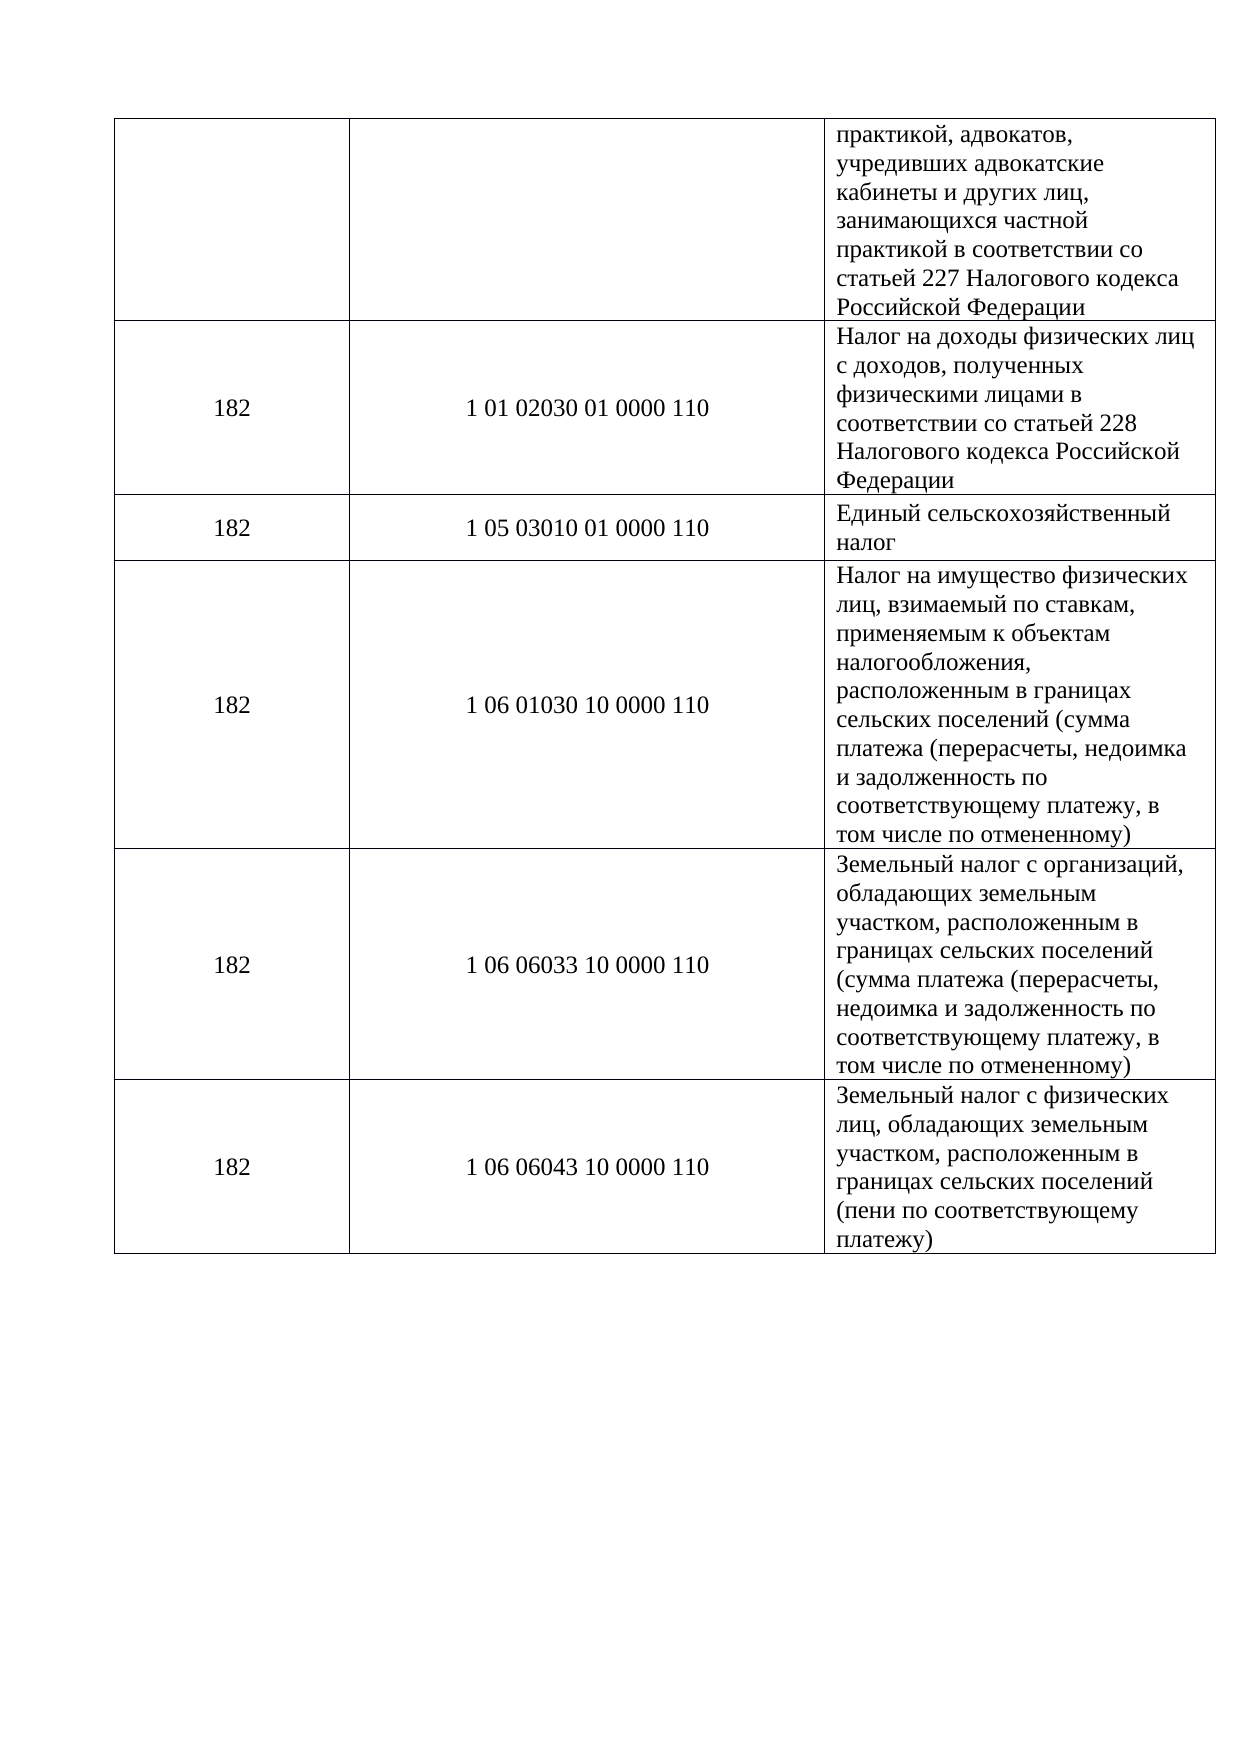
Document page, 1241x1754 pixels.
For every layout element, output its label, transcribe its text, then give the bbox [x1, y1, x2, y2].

table_cell Единый сельскохозяйственный налог [825, 495, 1215, 559]
table_cell 1 06 06033 10 0000 110 [350, 849, 824, 1079]
table_cell 182 [115, 495, 349, 559]
table_cell 182 [115, 561, 349, 848]
table_cell 1 06 01030 10 0000 110 [350, 561, 824, 848]
table_cell практикой, адвокатов, учредивших адвокатские кабинеты и других лиц, занимающихся частной практикой в соответствии со статьей 227 Налогового кодекса Российской Федерации [825, 119, 1215, 320]
table_cell 1 05 03010 01 0000 110 [350, 495, 824, 559]
table_cell 1 06 06043 10 0000 110 [350, 1080, 824, 1253]
table_cell 1 01 02030 01 0000 110 [350, 321, 824, 494]
table_cell 182 [115, 1080, 349, 1253]
table_cell Земельный налог с физических лиц, обладающих земельным участком, расположенным в границах сельских поселений (пени по соответствующему платежу) [825, 1080, 1215, 1253]
table_cell Налог на имущество физических лиц, взимаемый по ставкам, применяемым к объектам налогообложения, расположенным в границах сельских поселений (сумма платежа (перерасчеты, недоимка и задолженность по соответствующему платежу, в том числе по отмененному) [825, 561, 1215, 848]
table_cell [115, 119, 349, 320]
table_cell 182 [115, 849, 349, 1079]
table_cell Налог на доходы физических лиц с доходов, полученных физическими лицами в соответствии со статьей 228 Налогового кодекса Российской Федерации [825, 321, 1215, 494]
table_cell 182 [115, 321, 349, 494]
table_cell Земельный налог с организаций, обладающих земельным участком, расположенным в границах сельских поселений (сумма платежа (перерасчеты, недоимка и задолженность по соответствующему платежу, в том числе по отмененному) [825, 849, 1215, 1079]
table_cell [350, 119, 824, 320]
